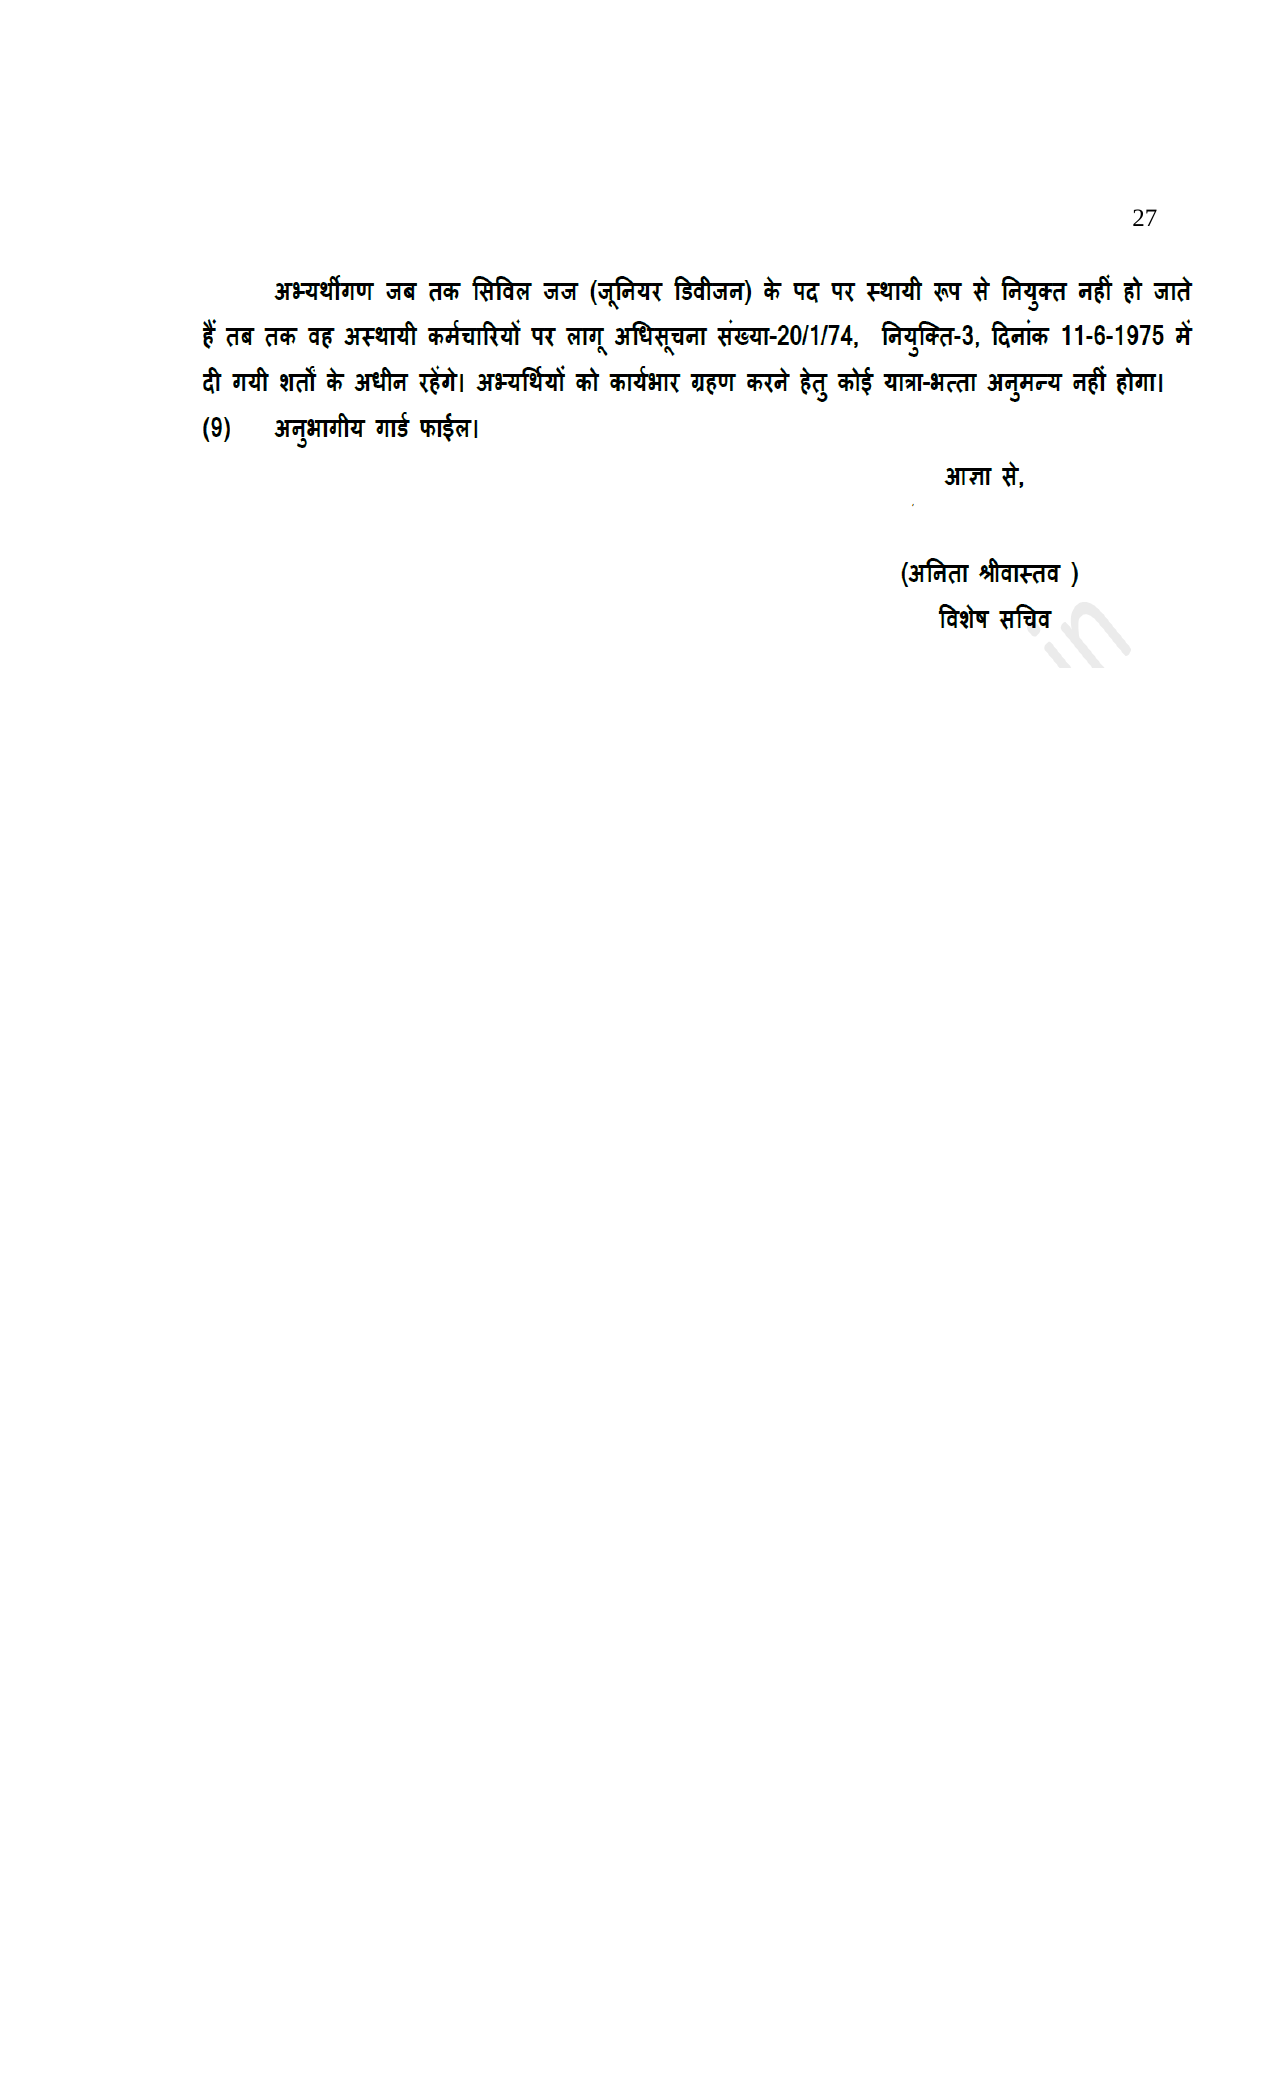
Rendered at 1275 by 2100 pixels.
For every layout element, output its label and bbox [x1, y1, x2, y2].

picture [170, 261, 1223, 668]
